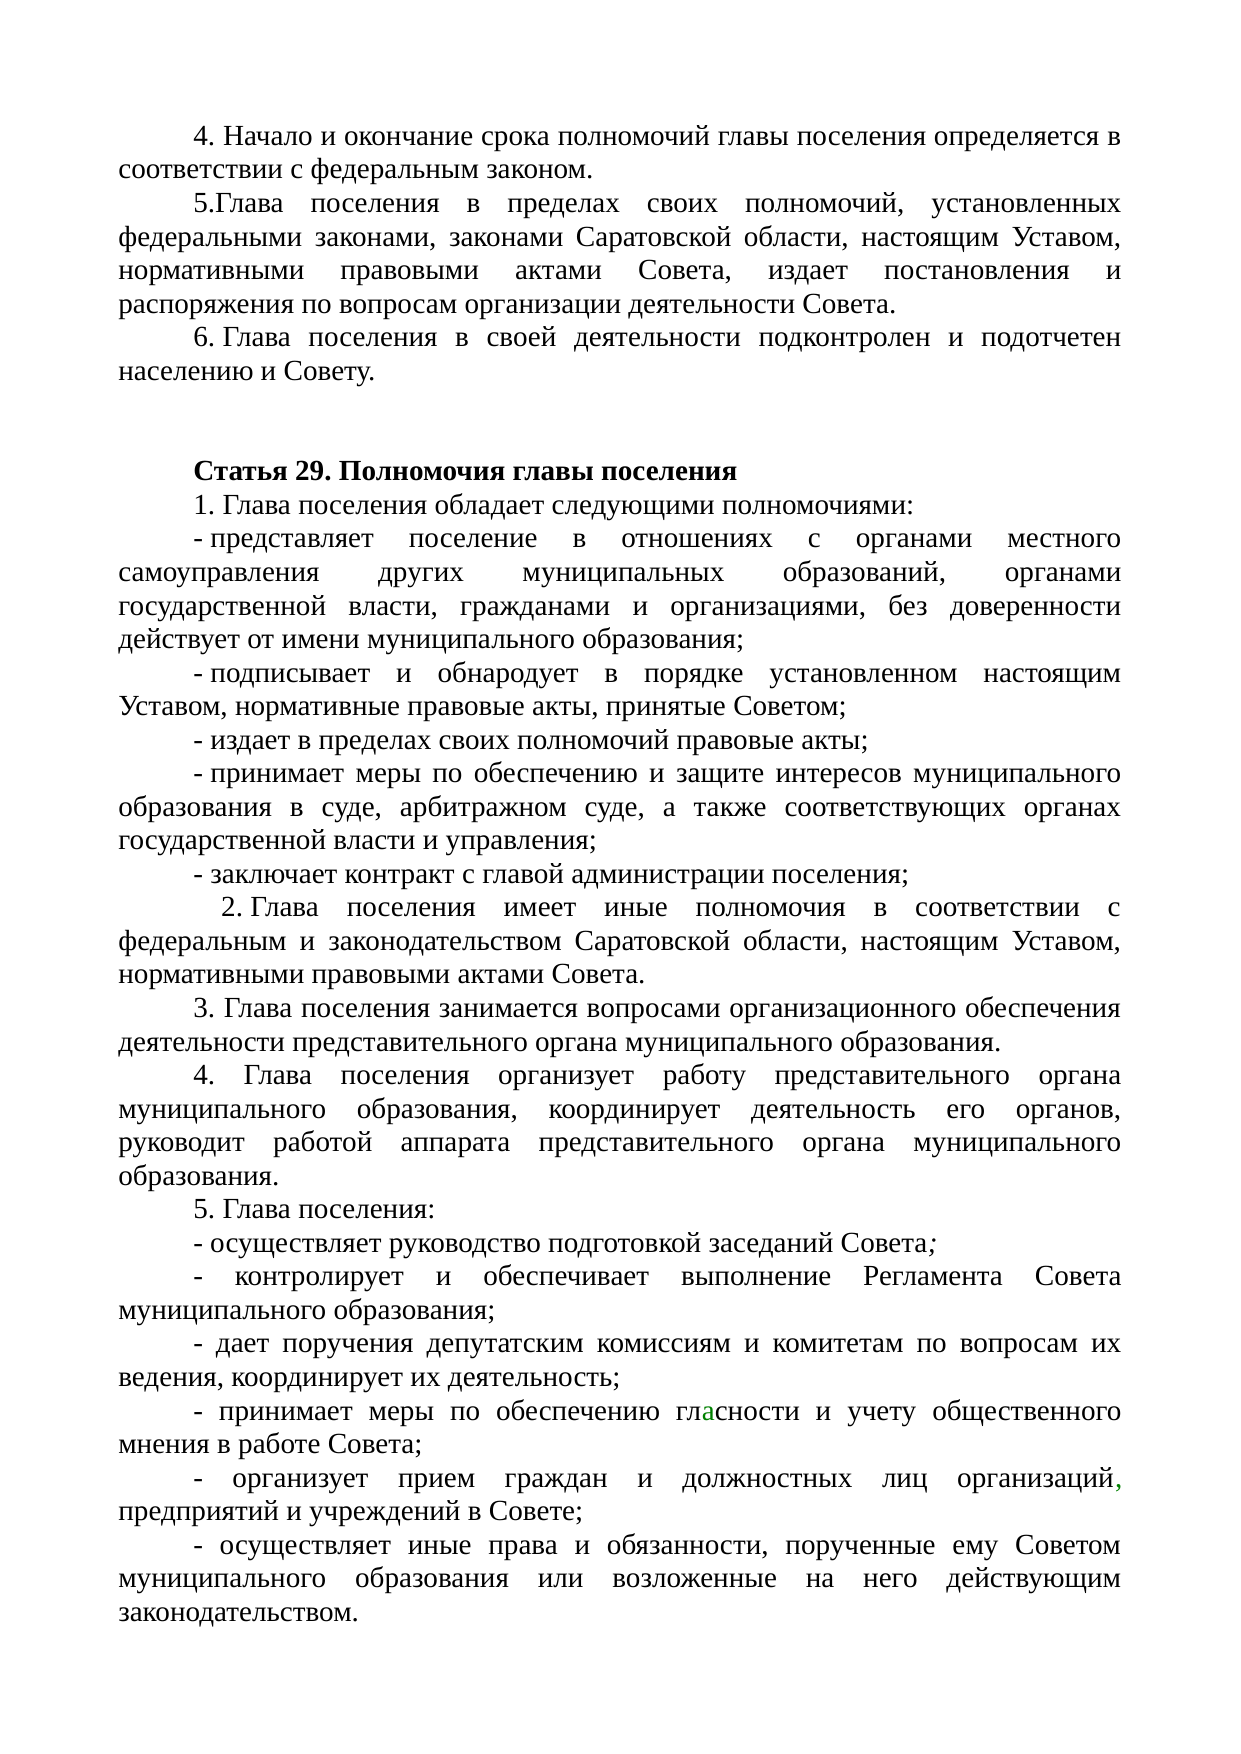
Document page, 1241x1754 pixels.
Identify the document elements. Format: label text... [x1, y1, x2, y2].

text - заключает контракт с главой администрации поселения; [118, 856, 1122, 889]
text - организует прием граждан и должностных лиц организаций, предприятий и учреждений в Совете; [118, 1460, 1122, 1527]
text 3. Глава поселения занимается вопросами организационного обеспечения деятельности представительного органа муниципального образования. [118, 990, 1122, 1057]
text 5.Глава поселения в пределах своих полномочий, установленных федеральными законами, законами Саратовской области, настоящим Уставом, нормативными правовыми актами Совета, издает постановления и распоряжения по вопросам организации деятельности Совета. [118, 185, 1122, 319]
text - осуществляет иные права и обязанности, порученные ему Советом муниципального образования или возложенные на него действующим законодательством. [118, 1527, 1122, 1627]
text 5. Глава поселения: [118, 1191, 1122, 1225]
text 4. Глава поселения организует работу представительного органа муниципального образования, координирует деятельность его органов, руководит работой аппарата представительного органа муниципального образования. [118, 1057, 1122, 1191]
text 2. Глава поселения имеет иные полномочия в соответствии с федеральным и законодательством Саратовской области, настоящим Уставом, нормативными правовыми актами Совета. [118, 889, 1122, 990]
text - представляет поселение в отношениях с органами местного самоуправления других муниципальных образований, органами государственной власти, гражданами и организациями, без доверенности действует от имени муниципального образования; [118, 521, 1122, 655]
text - подписывает и обнародует в порядке установленном настоящим Уставом, нормативные правовые акты, принятые Советом; [118, 655, 1122, 722]
text - дает поручения депутатским комиссиям и комитетам по вопросам их ведения, координирует их деятельность; [118, 1326, 1122, 1393]
text Статья 29. Полномочия главы поселения [118, 453, 1122, 487]
text - контролирует и обеспечивает выполнение Регламента Совета муниципального образования; [118, 1258, 1122, 1326]
text - издает в пределах своих полномочий правовые акты; [118, 722, 1122, 755]
text - принимает меры по обеспечению и защите интересов муниципального образования в суде, арбитражном суде, а также соответствующих органах государственной власти и управления; [118, 755, 1122, 856]
text 6. Глава поселения в своей деятельности подконтролен и подотчетен населению и Совету. [118, 319, 1122, 386]
text 4. Начало и окончание срока полномочий главы поселения определяется в соответствии с федеральным законом. [118, 118, 1122, 185]
text - осуществляет руководство подготовкой заседаний Совета; [118, 1225, 1122, 1258]
text 1. Глава поселения обладает следующими полномочиями: [118, 487, 1122, 521]
text - принимает меры по обеспечению гласности и учету общественного мнения в работе Совета; [118, 1393, 1122, 1460]
